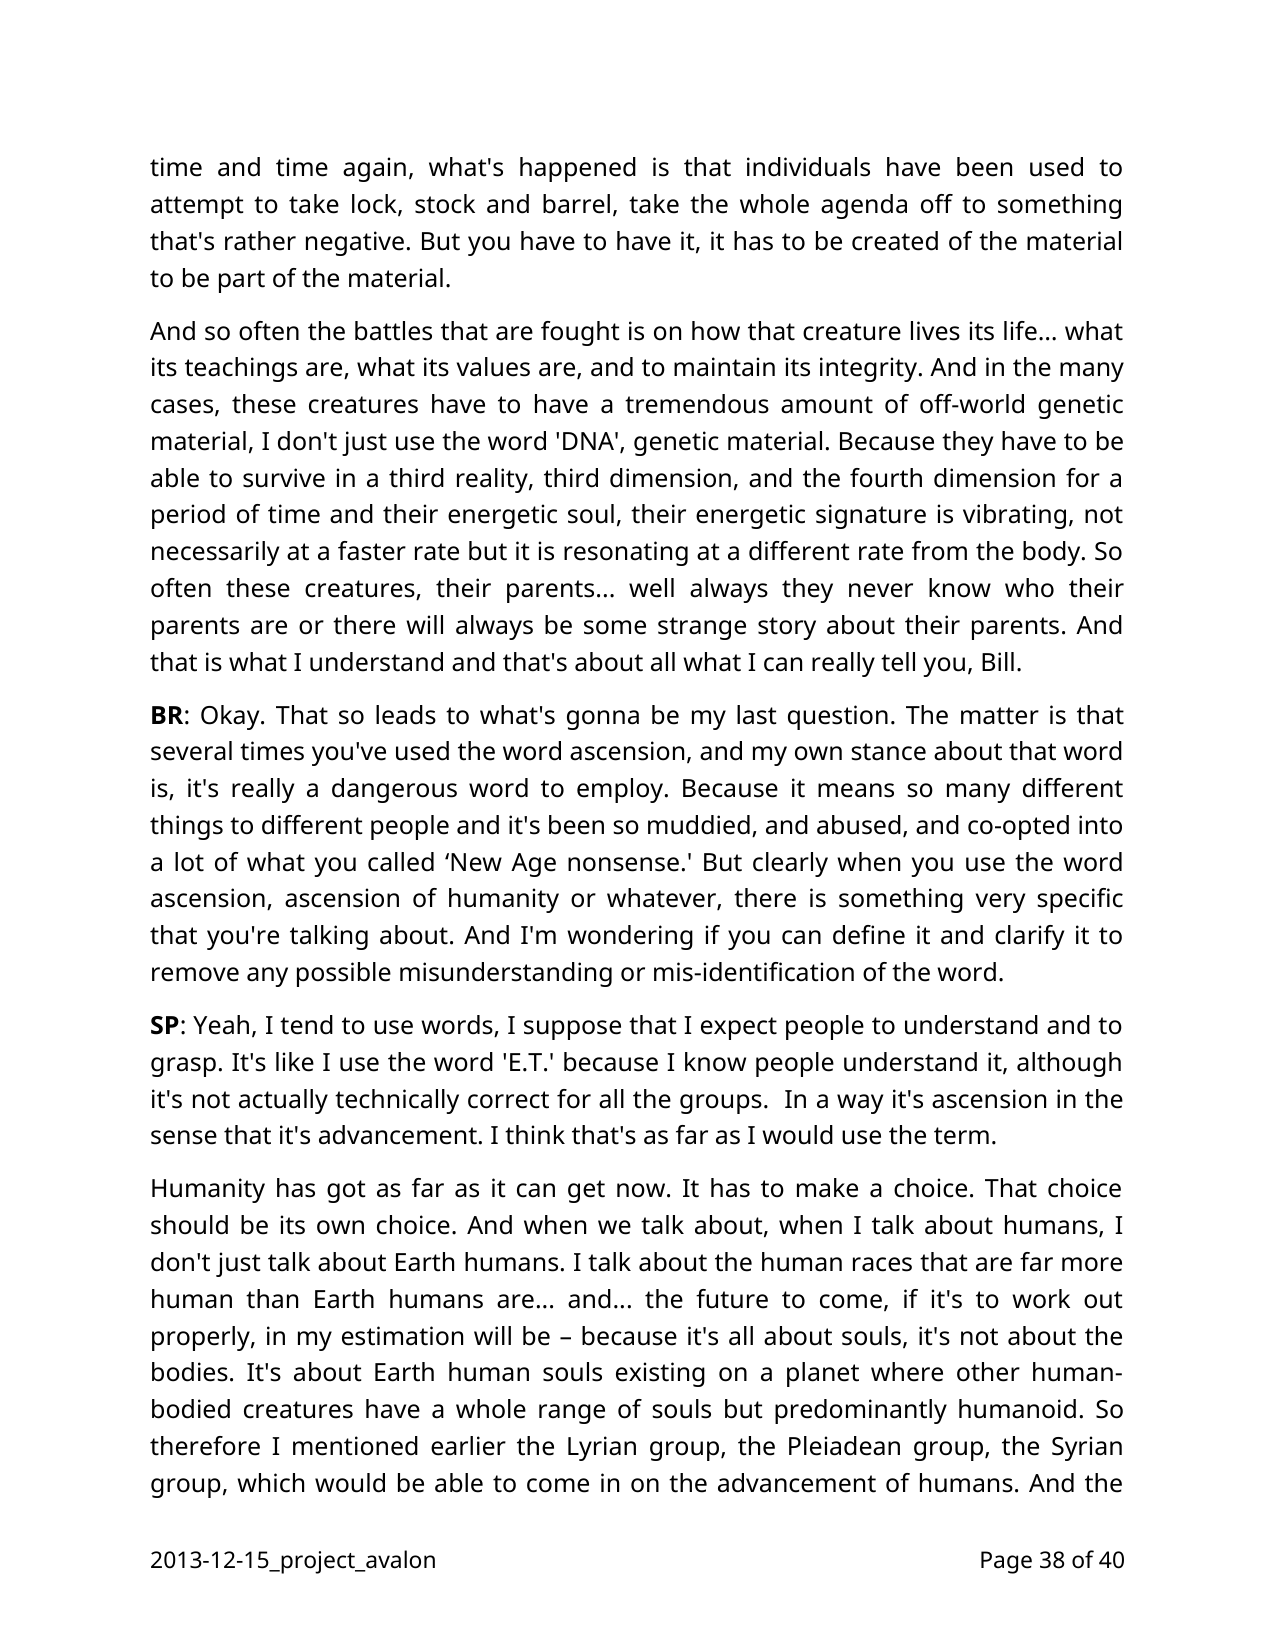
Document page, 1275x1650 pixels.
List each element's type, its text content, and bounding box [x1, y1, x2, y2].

text BR: Okay. That so leads to what's gonna be my last question. The matter is that several times you've used the word ascension, and my own stance about that word is, it's really a dangerous word to employ. Because it means so many different things to different people and it's been so muddied, and abused, and co-opted into a lot of what you called ‘New Age nonsense.' But clearly when you use the word ascension, ascension of humanity or whatever, there is something very specific that you're talking about. And I'm wondering if you can define it and clarify it to remove any possible misunderstanding or mis-identification of the word. [150, 697, 1125, 989]
text And so often the battles that are fought is on how that creature lives its life… what its teachings are, what its values are, and to maintain its integrity. And in the many cases, these creatures have to have a tremendous amount of off-world genetic material, I don't just use the word 'DNA', genetic material. Because they have to be able to survive in a third reality, third dimension, and the fourth dimension for a period of time and their energetic soul, their energetic signature is vibrating, not necessarily at a faster rate but it is resonating at a different rate from the body. So often these creatures, their parents... well always they never know who their parents are or there will always be some strange story about their parents. And that is what I understand and that's about all what I can really tell you, Bill. [150, 313, 1125, 678]
text time and time again, what's happened is that individuals have been used to attempt to take lock, stock and barrel, take the whole agenda off to something that's rather negative. But you have to have it, it has to be created of the material to be part of the material. [150, 150, 1125, 294]
text SP: Yeah, I tend to use words, I suppose that I expect people to understand and to grasp. It's like I use the word 'E.T.' because I know people understand it, although it's not actually technically correct for all the groups. In a way it's ascension in the sense that it's advancement. I think that's as far as I would use the term. [150, 1008, 1125, 1152]
text Humanity has got as far as it can get now. It has to make a choice. That choice should be its own choice. And when we talk about, when I talk about humans, I don't just talk about Earth humans. I talk about the human races that are far more human than Earth humans are... and... the future to come, if it's to work out properly, in my estimation will be – because it's all about souls, it's not about the bodies. It's about Earth human souls existing on a planet where other human-bodied creatures have a whole range of souls but predominantly humanoid. So therefore I mentioned earlier the Lyrian group, the Pleiadean group, the Syrian group, which would be able to come in on the advancement of humans. And the [150, 1171, 1125, 1499]
